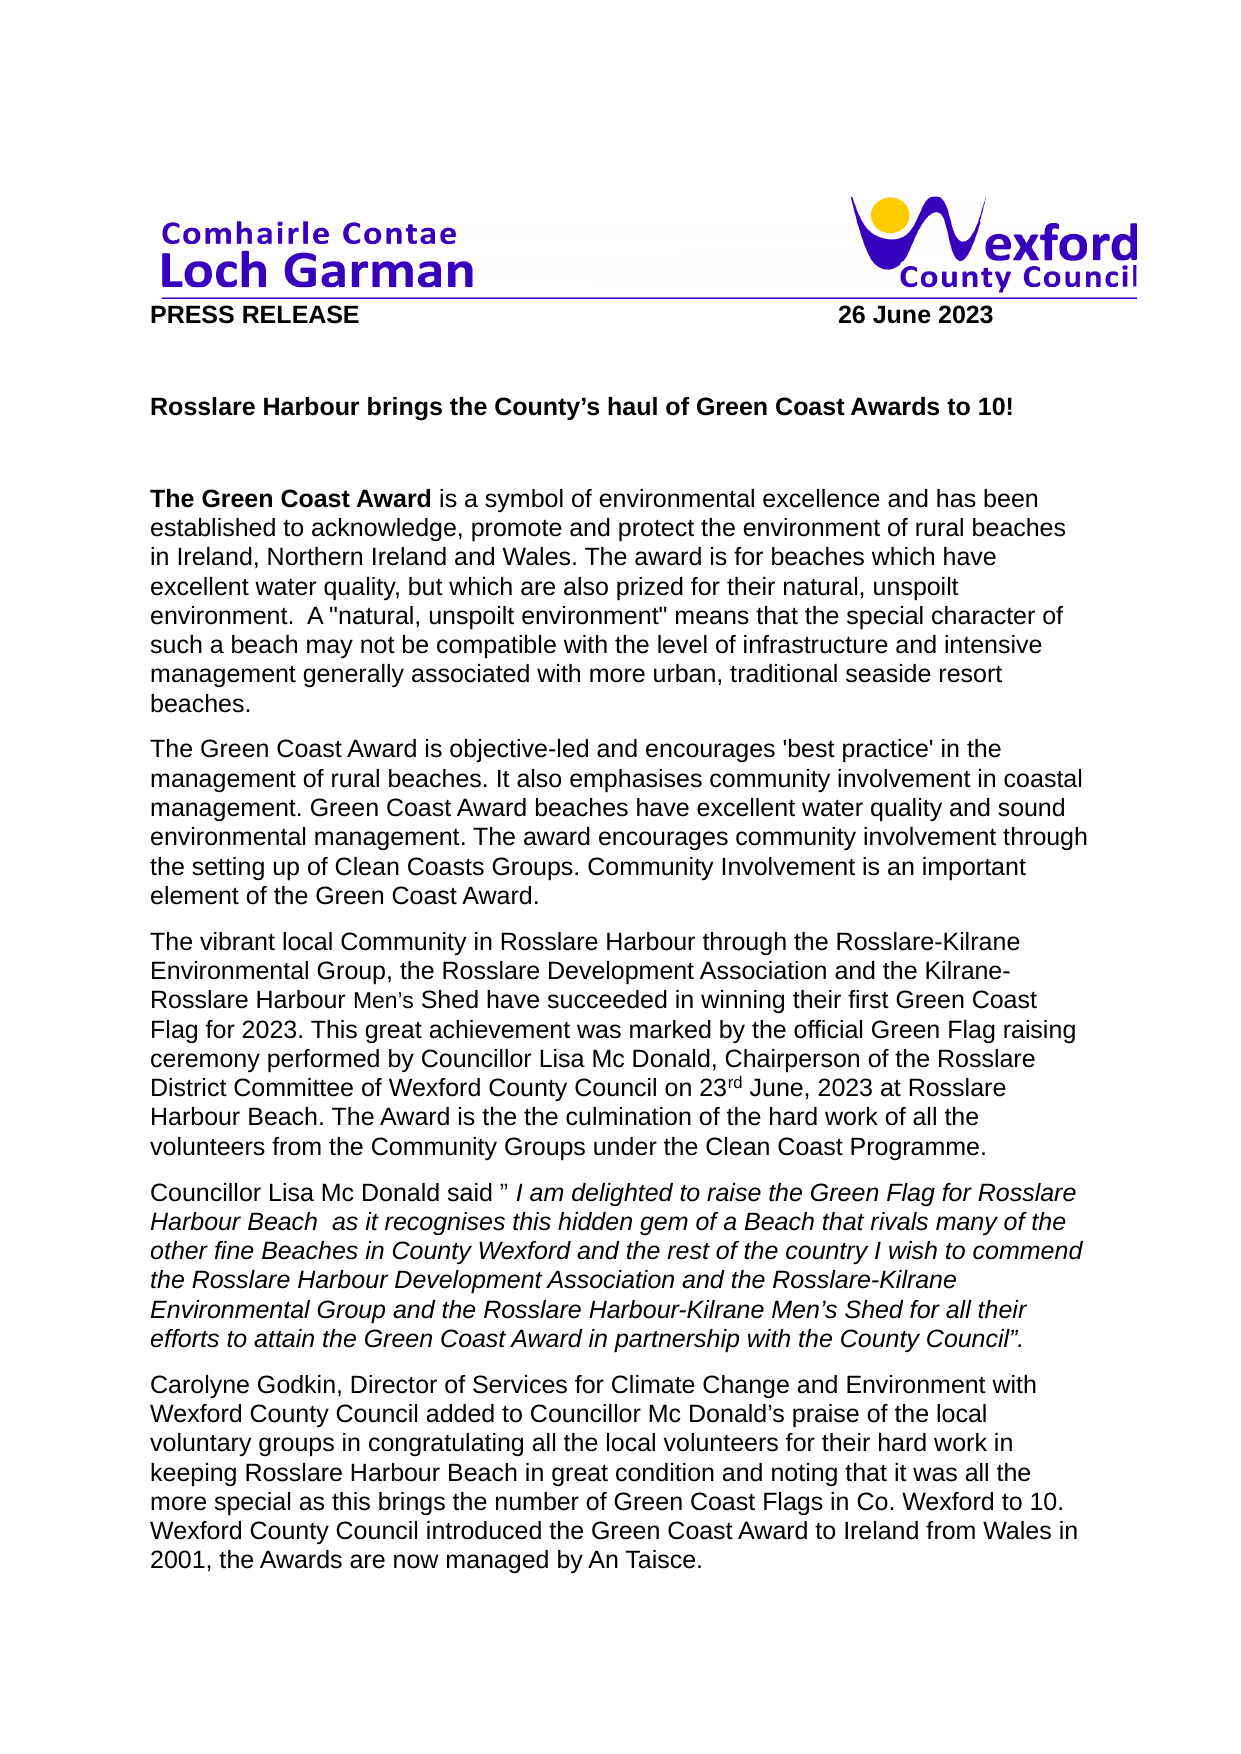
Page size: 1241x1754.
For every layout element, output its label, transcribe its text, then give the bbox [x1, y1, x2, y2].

text The Green Coast Award is a symbol of environmental excellence and has been established to acknowledge, promote and protect the environment of rural beaches in Ireland, Northern Ireland and Wales. The award is for beaches which have excellent water quality, but which are also prized for their natural, unspoilt environment. A "natural, unspoilt environment" means that the special character of such a beach may not be compatible with the level of infrastructure and intensive management generally associated with more urban, traditional seaside resort beaches. [150, 484, 1090, 717]
text The Green Coast Award is objective-led and encourages 'best practice' in the management of rural beaches. It also emphasises community involvement in coastal management. Green Coast Award beaches have excellent water quality and sound environmental management. The award encourages community involvement through the setting up of Clean Coasts Groups. Community Involvement is an important element of the Green Coast Award. [150, 734, 1090, 909]
text Carolyne Godkin, Director of Services for Climate Change and Environment with Wexford County Council added to Councillor Mc Donald’s praise of the local voluntary groups in congratulating all the local volunteers for their hard work in keeping Rosslare Harbour Beach in great condition and noting that it was all the more special as this brings the number of Green Coast Flags in Co. Wexford to 10. Wexford County Council introduced the Green Coast Award to Ireland from Wales in 2001, the Awards are now managed by An Taisce. [150, 1370, 1090, 1574]
text Councillor Lisa Mc Donald said ” I am delighted to raise the Green Flag for Rosslare Harbour Beach as it recognises this hidden gem of a Beach that rivals many of the other fine Beaches in County Wexford and the rest of the country I wish to commend the Rosslare Harbour Development Association and the Rosslare-Kilrane Environmental Group and the Rosslare Harbour-Kilrane Men’s Shed for all their efforts to attain the Green Coast Award in partnership with the County Council”. [150, 1178, 1090, 1353]
text PRESS RELEASE 26 June 2023 [150, 242, 1090, 329]
text Rosslare Harbour brings the County’s haul of Green Coast Awards to 10! [150, 392, 1090, 421]
text The vibrant local Community in Rosslare Harbour through the Rosslare-Kilrane Environmental Group, the Rosslare Development Association and the Kilrane- Rosslare Harbour Men’s Shed have succeeded in winning their first Green Coast Flag for 2023. This great achievement was marked by the official Green Flag raising ceremony performed by Councillor Lisa Mc Donald, Chairperson of the Rosslare District Committee of Wexford County Council on 23rd June, 2023 at Rosslare Harbour Beach. The Award is the the culmination of the hard work of all the volunteers from the Community Groups under the Clean Coast Programme. [150, 927, 1090, 1160]
